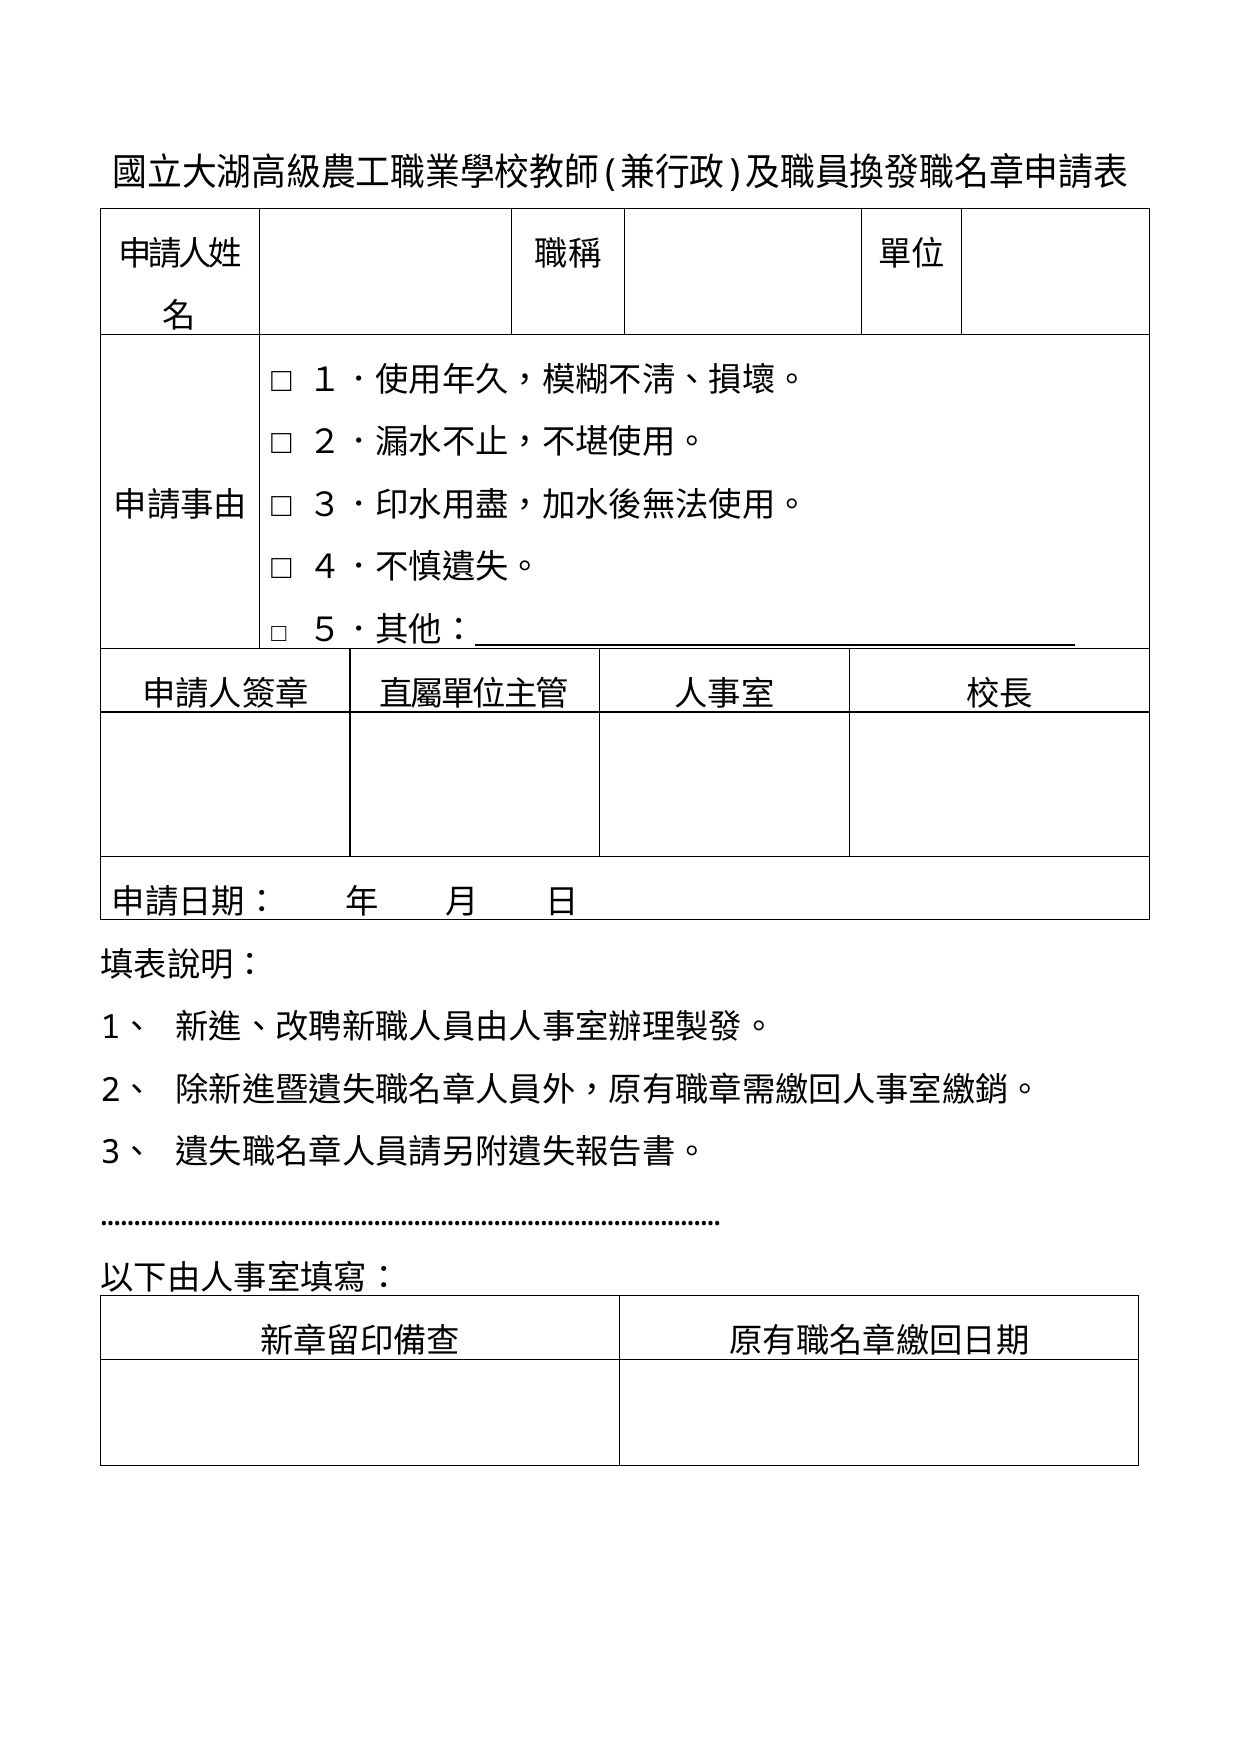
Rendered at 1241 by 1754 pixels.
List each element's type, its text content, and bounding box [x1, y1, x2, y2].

text 國立大湖高級農工職業學校教師(兼行政)及職員換發職名章申請表 [100, 127, 1140, 189]
list 遺失職名章人員請另附遺失報告書。 [100, 1108, 1140, 1170]
table_cell 申請事由 [101, 335, 259, 648]
table_cell 申請人簽章 [101, 649, 349, 711]
list 除新進暨遺失職名章人員外，原有職章需繳回人事室繳銷。 [100, 1045, 1140, 1108]
table_cell １．使用年久，模糊不淸、損壞。 ２．漏水不止，不堪使用。 ３．印水用盡，加水後無法使用。 ４．不慎遺失。 ５．其他： [260, 335, 1149, 648]
table_header [260, 209, 511, 334]
table_cell 人事室 [600, 649, 849, 711]
table_cell [850, 713, 1149, 856]
table_header 職稱 [512, 209, 624, 334]
table_cell [600, 713, 849, 856]
list 新進、改聘新職人員由人事室辦理製發。 [100, 983, 1140, 1045]
table_cell [620, 1360, 1138, 1465]
text 填表說明： [100, 920, 1140, 983]
text ………………………………………………………………………………… [100, 1170, 1140, 1233]
table_header [625, 209, 861, 334]
table_cell 校長 [850, 649, 1149, 711]
table_cell 申請日期： 年 月 日 [101, 857, 1149, 919]
table_cell [101, 1360, 619, 1465]
table_cell [351, 713, 599, 856]
text 以下由人事室填寫： [100, 1233, 1140, 1295]
table_header 新章留印備查 [101, 1296, 619, 1359]
table_header 單位 [862, 209, 961, 334]
table_header 原有職名章繳回日期 [620, 1296, 1138, 1359]
table_header [962, 209, 1149, 334]
table_cell [101, 713, 349, 856]
table_cell 直屬單位主管 [351, 649, 599, 711]
table_header 申請人姓名 [101, 209, 259, 334]
